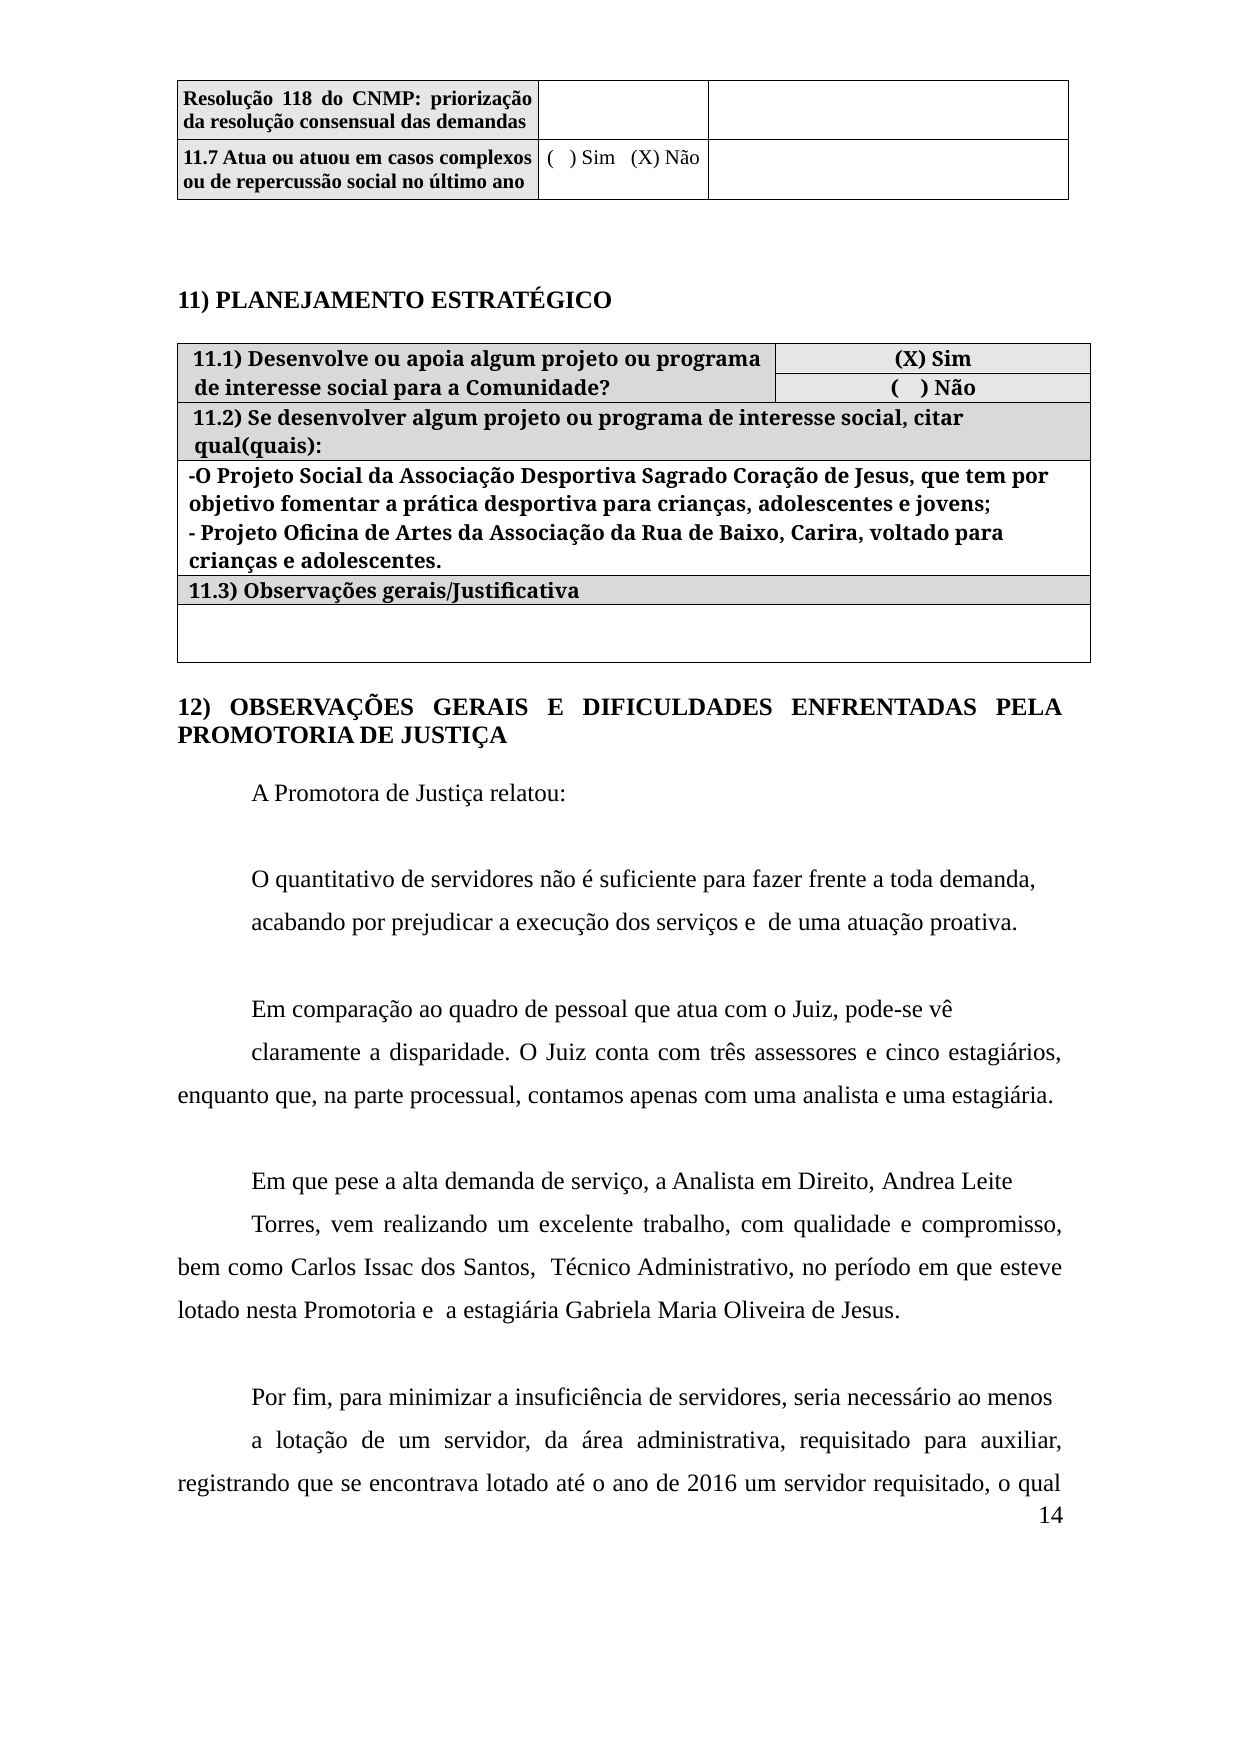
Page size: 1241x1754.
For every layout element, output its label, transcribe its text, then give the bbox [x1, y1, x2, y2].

table_cell Resolução 118 do CNMP: priorização da resolução consensual das demandas [178, 81, 538, 139]
text Torres, vem realizando um excelente trabalho, com qualidade e compromisso, bem como Carlos Issac dos Santos, Técnico Administrativo, no período em que esteve lotado nesta Promotoria e a estagiária Gabriela Maria Oliveira de Jesus. [177, 1209, 1063, 1324]
text Por fim, para minimizar a insuficiência de servidores, seria necessário ao menos [177, 1382, 1063, 1411]
text 11) PLANEJAMENTO ESTRATÉGICO [177, 286, 1063, 314]
table_header 11.1) Desenvolve ou apoia algum projeto ou programa de interesse social para a Comunidade? [178, 344, 775, 402]
table_cell -O Projeto Social da Associação Desportiva Sagrado Coração de Jesus, que tem por objetivo fomentar a prática desportiva para crianças, adolescentes e jovens; - Projeto Oficina de Artes da Associação da Rua de Baixo, Carira, voltado para crianças e adolescentes. [178, 461, 1090, 575]
table_cell [539, 81, 708, 139]
text 12) OBSERVAÇÕES GERAIS E DIFICULDADES ENFRENTADAS PELA PROMOTORIA DE JUSTIÇA [177, 692, 1063, 749]
table_cell [178, 605, 1090, 662]
table_cell [709, 81, 1068, 139]
table_cell [709, 140, 1068, 199]
table_cell ( ) Não [776, 374, 1090, 402]
text Em comparação ao quadro de pessoal que atua com o Juiz, pode-se vê [177, 994, 1063, 1022]
table_cell 11.3) Observações gerais/Justificativa [178, 576, 1090, 604]
table_cell 11.7 Atua ou atuou em casos complexos ou de repercussão social no último ano [178, 140, 538, 199]
table_cell ( ) Sim (X) Não [539, 140, 708, 199]
text claramente a disparidade. O Juiz conta com três assessores e cinco estagiários, enquanto que, na parte processual, contamos apenas com uma analista e uma estagiária. [177, 1037, 1063, 1109]
table_cell 11.2) Se desenvolver algum projeto ou programa de interesse social, citar qual(quais): [178, 403, 1090, 460]
text A Promotora de Justiça relatou: [177, 778, 1063, 807]
table_header (X) Sim [776, 344, 1090, 372]
text acabando por prejudicar a execução dos serviços e de uma atuação proativa. [177, 907, 1063, 936]
text Em que pese a alta demanda de serviço, a Analista em Direito, Andrea Leite [177, 1166, 1063, 1195]
text O quantitativo de servidores não é suficiente para fazer frente a toda demanda, [177, 864, 1063, 893]
text a lotação de um servidor, da área administrativa, requisitado para auxiliar, registrando que se encontrava lotado até o ano de 2016 um servidor requisitado, o qual [177, 1425, 1063, 1497]
